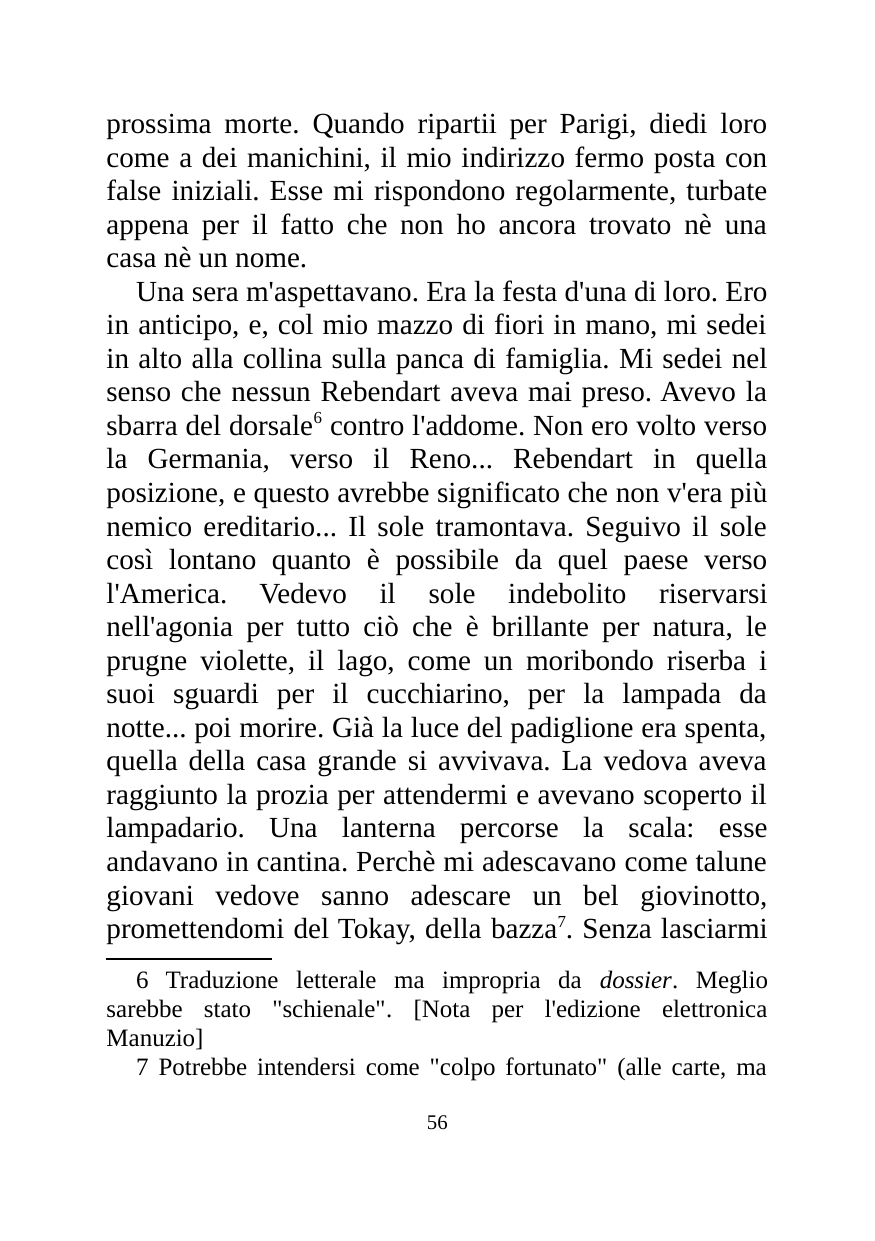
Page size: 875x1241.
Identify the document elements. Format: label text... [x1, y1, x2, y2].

text Potrebbe intendersi come "colpo fortunato" (alle carte, ma [106, 1052, 768, 1080]
text Una sera m'aspettavano. Era la festa d'una di loro. Ero in anticipo, e, col mio mazzo di fiori in mano, mi sedei in alto alla collina sulla panca di famiglia. Mi sedei nel senso che nessun Rebendart aveva mai preso. Avevo la sbarra del dorsale contro l'addome. Non ero volto verso la Germania, verso il Reno... Rebendart in quella posizione, e questo avrebbe significato che non v'era più nemico ereditario... Il sole tramontava. Seguivo il sole così lontano quanto è possibile da quel paese verso l'America. Vedevo il sole indebolito riservarsi nell'agonia per tutto ciò che è brillante per natura, le prugne violette, il lago, come un moribondo riserba i suoi sguardi per il cucchiarino, per la lampada da notte... poi morire. Già la luce del padiglione era spenta, quella della casa grande si avvivava. La vedova aveva raggiunto la prozia per attendermi e avevano scoperto il lampadario. Una lanterna percorse la scala: esse andavano in cantina. Perchè mi adescavano come talune giovani vedove sanno adescare un bel giovinotto, promettendomi del Tokay, della bazza. Senza lasciarmi [106, 274, 768, 945]
text Traduzione letterale ma impropria da dossier. Meglio sarebbe stato "schienale". [Nota per l'edizione elettronica Manuzio] [106, 965, 768, 1052]
text prossima morte. Quando ripartii per Parigi, diedi loro come a dei manichini, il mio indirizzo fermo posta con false iniziali. Esse mi rispondono regolarmente, turbate appena per il fatto che non ho ancora trovato nè una casa nè un nome. [106, 106, 768, 274]
